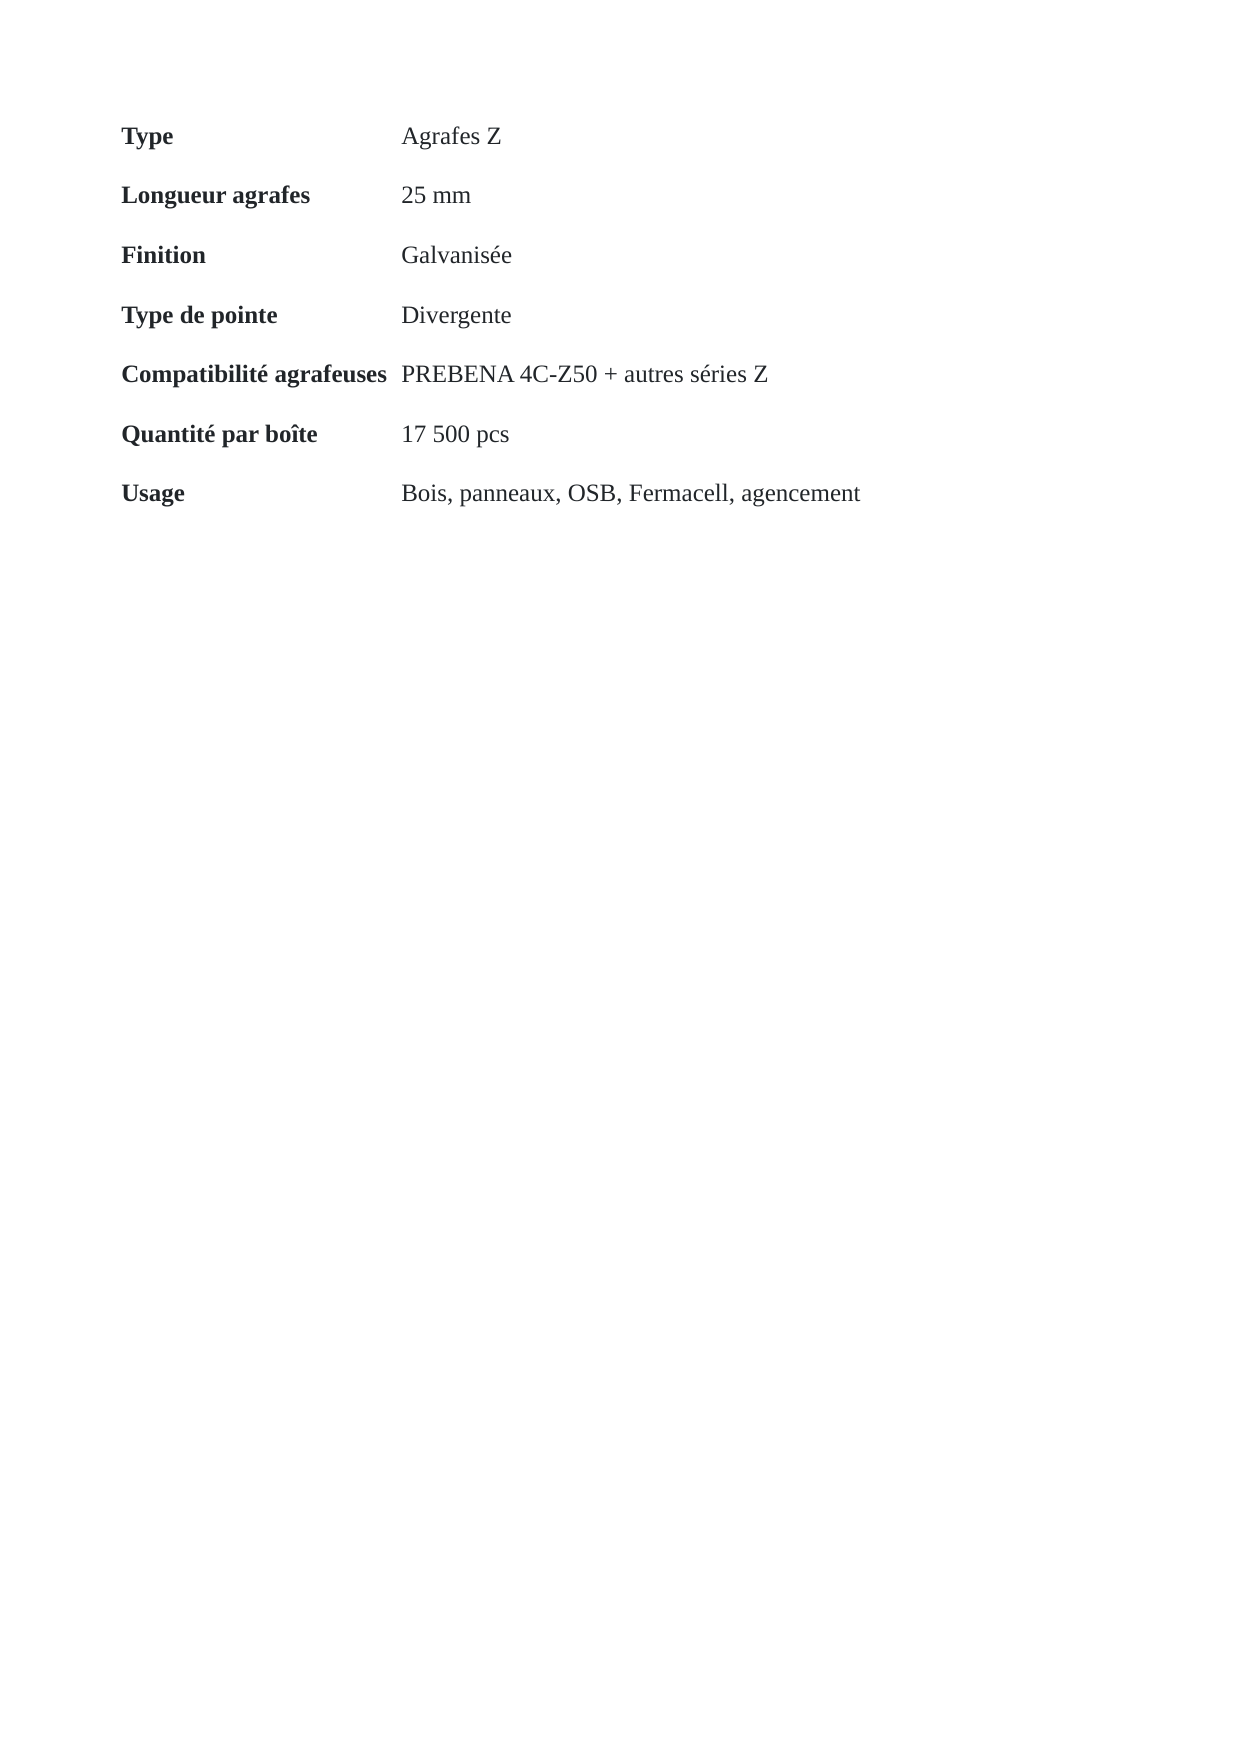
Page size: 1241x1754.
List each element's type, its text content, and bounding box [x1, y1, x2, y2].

table_cell Divergente [398, 297, 868, 356]
table_cell Longueur agrafes [118, 178, 398, 237]
table_cell Compatibilité agrafeuses [118, 356, 398, 416]
table_cell Finition [118, 237, 398, 297]
table_cell Bois, panneaux, OSB, Fermacell, agencement [398, 476, 868, 535]
table_cell Quantité par boîte [118, 416, 398, 476]
table_cell 17 500 pcs [398, 416, 868, 476]
table_cell Usage [118, 476, 398, 535]
table_cell 25 mm [398, 178, 868, 237]
table_cell Type de pointe [118, 297, 398, 356]
table_cell PREBENA 4C-Z50 + autres séries Z [398, 356, 868, 416]
table_cell Galvanisée [398, 237, 868, 297]
table_cell Type [118, 118, 398, 178]
table_cell Agrafes Z [398, 118, 868, 178]
